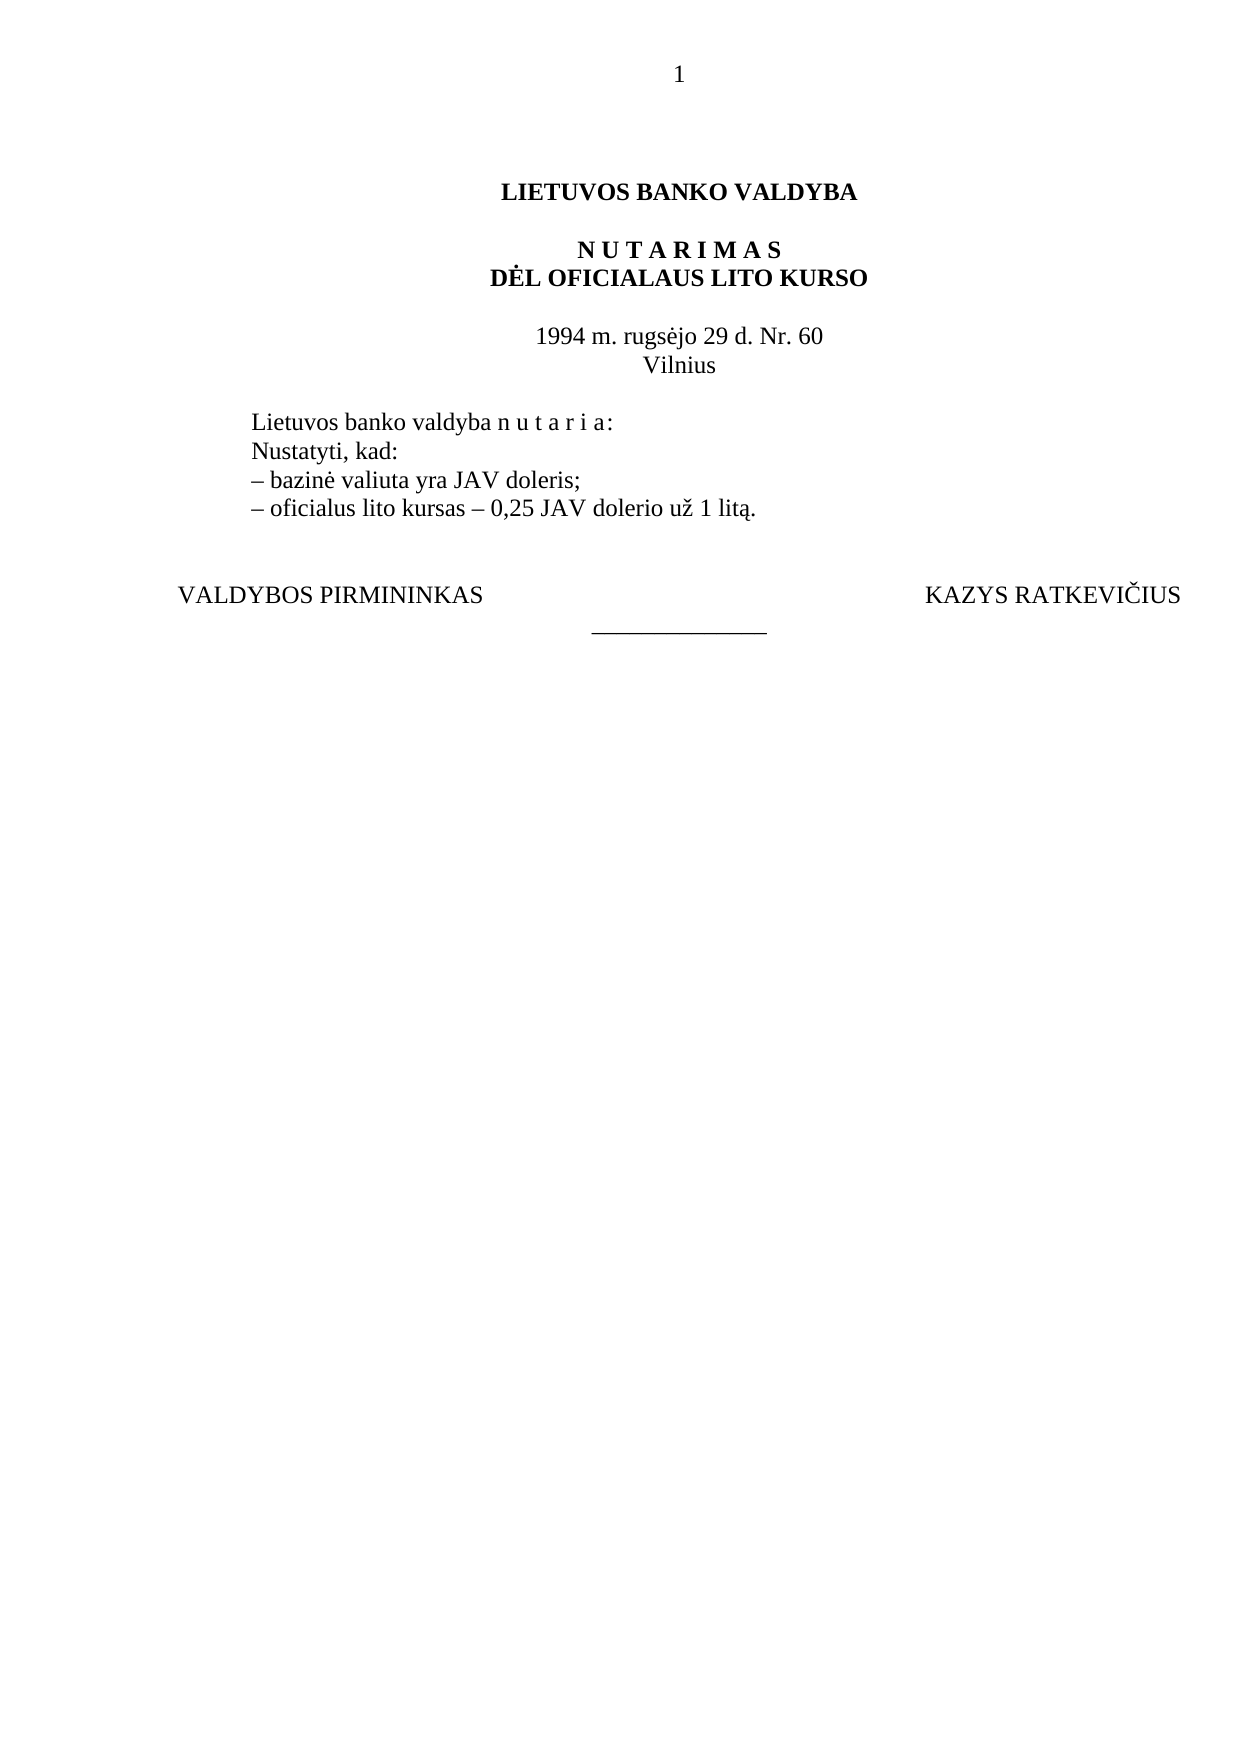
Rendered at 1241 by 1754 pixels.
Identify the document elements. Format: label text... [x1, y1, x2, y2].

text – bazinė valiuta yra JAV doleris; [177, 465, 1181, 493]
text DĖL OFICIALAUS LITO KURSO [177, 263, 1181, 292]
text 1994 m. rugsėjo 29 d. Nr. 60 [177, 321, 1181, 350]
text VALDYBOS PIRMININKAS KAZYS RATKEVIČIUS [177, 580, 1181, 608]
text Vilnius [177, 350, 1181, 378]
text Nustatyti, kad: [177, 436, 1181, 465]
text – oficialus lito kursas – 0,25 JAV dolerio už 1 litą. [177, 493, 1181, 522]
text N U T A R I M A S [177, 235, 1181, 263]
text Lietuvos banko valdyba nutaria: [177, 407, 1181, 436]
text ______________ [177, 608, 1181, 637]
text LIETUVOS BANKO VALDYBA [177, 177, 1181, 206]
